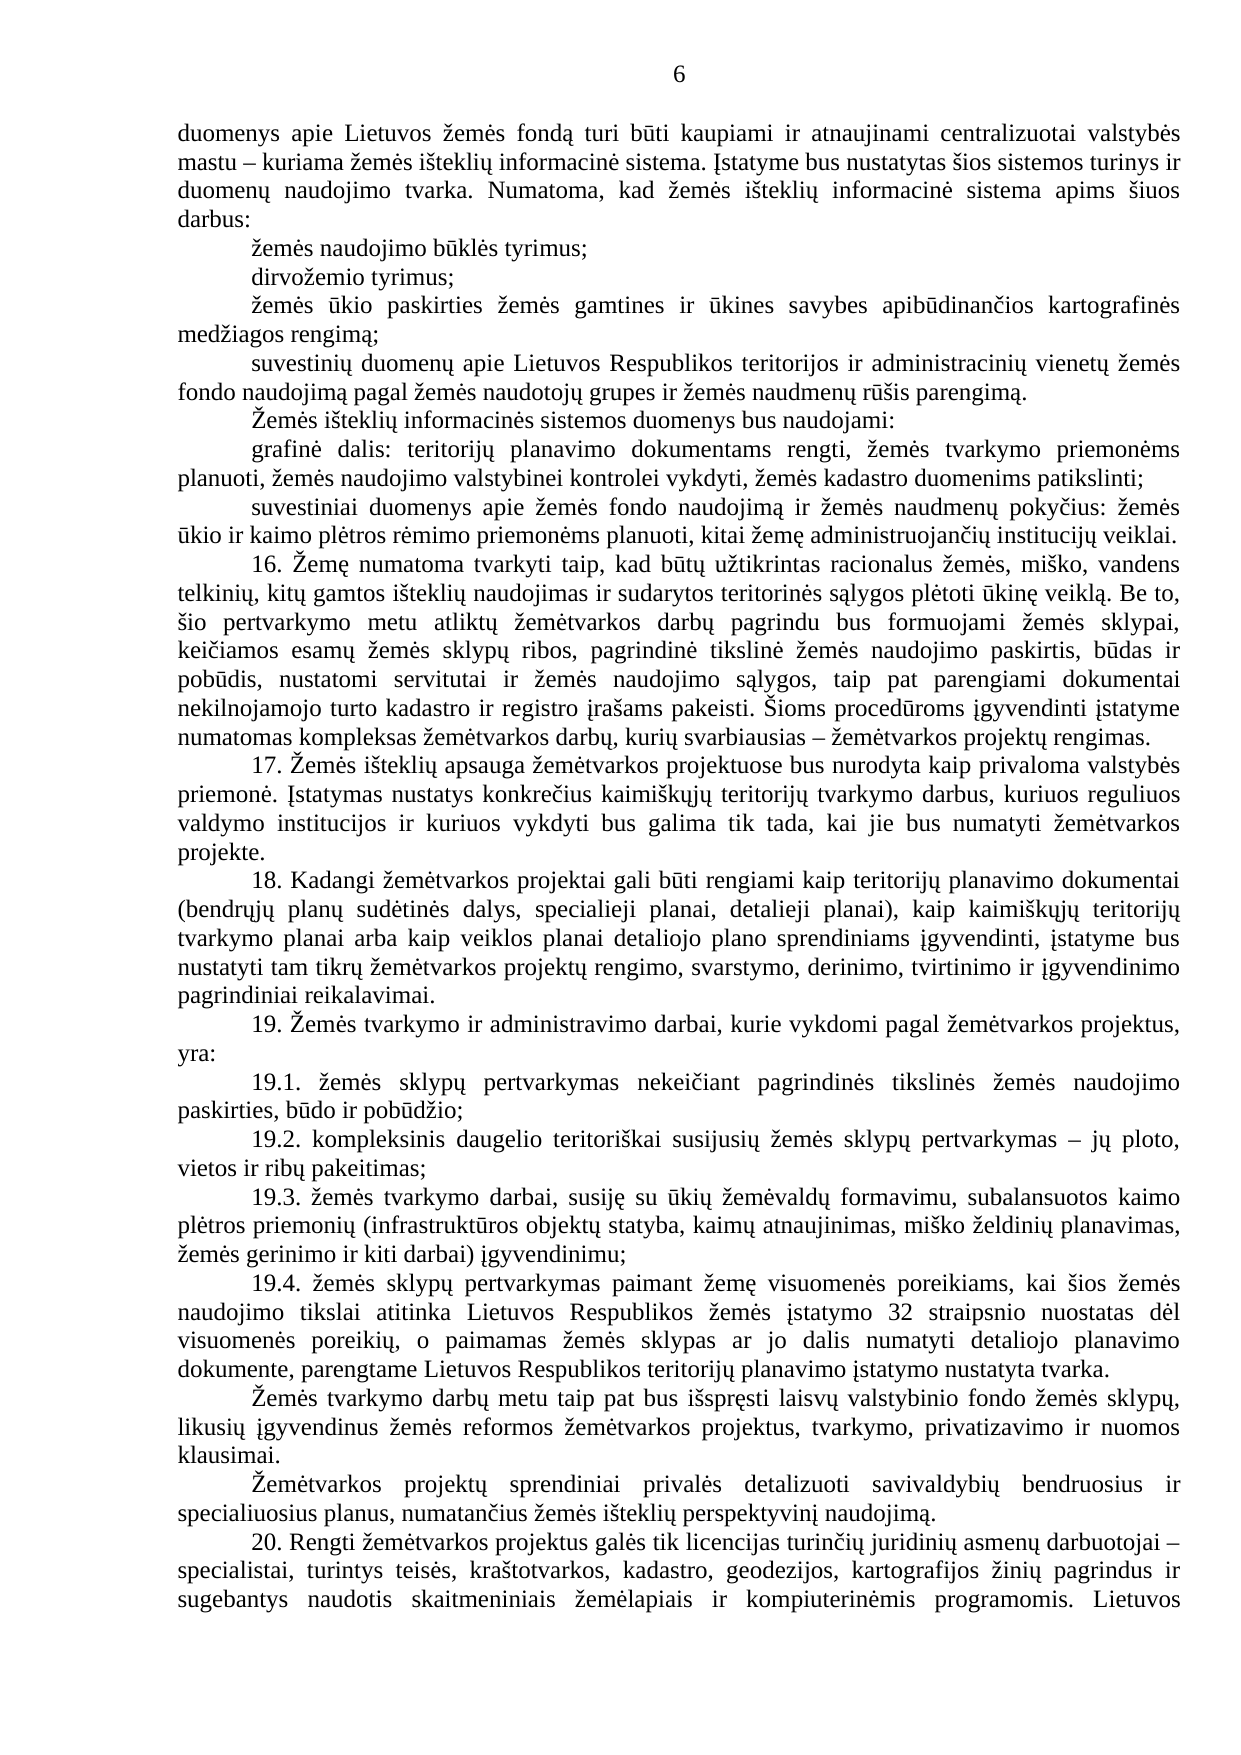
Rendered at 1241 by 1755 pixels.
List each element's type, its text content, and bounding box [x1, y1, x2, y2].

text Žemės išteklių informacinės sistemos duomenys bus naudojami: [177, 406, 1181, 434]
text 20. Rengti žemėtvarkos projektus galės tik licencijas turinčių juridinių asmenų darbuotojai – specialistai, turintys teisės, kraštotvarkos, kadastro, geodezijos, kartografijos žinių pagrindus ir sugebantys naudotis skaitmeniniais žemėlapiais ir kompiuterinėmis programomis. Lietuvos [177, 1527, 1181, 1613]
text 16. Žemę numatoma tvarkyti taip, kad būtų užtikrintas racionalus žemės, miško, vandens telkinių, kitų gamtos išteklių naudojimas ir sudarytos teritorinės sąlygos plėtoti ūkinę veiklą. Be to, šio pertvarkymo metu atliktų žemėtvarkos darbų pagrindu bus formuojami žemės sklypai, keičiamos esamų žemės sklypų ribos, pagrindinė tikslinė žemės naudojimo paskirtis, būdas ir pobūdis, nustatomi servitutai ir žemės naudojimo sąlygos, taip pat parengiami dokumentai nekilnojamojo turto kadastro ir registro įrašams pakeisti. Šioms procedūroms įgyvendinti įstatyme numatomas kompleksas žemėtvarkos darbų, kurių svarbiausias – žemėtvarkos projektų rengimas. [177, 549, 1181, 751]
text Žemėtvarkos projektų sprendiniai privalės detalizuoti savivaldybių bendruosius ir specialiuosius planus, numatančius žemės išteklių perspektyvinį naudojimą. [177, 1469, 1181, 1527]
text Žemės tvarkymo darbų metu taip pat bus išspręsti laisvų valstybinio fondo žemės sklypų, likusių įgyvendinus žemės reformos žemėtvarkos projektus, tvarkymo, privatizavimo ir nuomos klausimai. [177, 1383, 1181, 1469]
text 19. Žemės tvarkymo ir administravimo darbai, kurie vykdomi pagal žemėtvarkos projektus, yra: [177, 1009, 1181, 1067]
text žemės naudojimo būklės tyrimus; [177, 233, 1181, 262]
text 19.2. kompleksinis daugelio teritoriškai susijusių žemės sklypų pertvarkymas – jų ploto, vietos ir ribų pakeitimas; [177, 1124, 1181, 1182]
text 19.4. žemės sklypų pertvarkymas paimant žemę visuomenės poreikiams, kai šios žemės naudojimo tikslai atitinka Lietuvos Respublikos žemės įstatymo 32 straipsnio nuostatas dėl visuomenės poreikių, o paimamas žemės sklypas ar jo dalis numatyti detaliojo planavimo dokumente, parengtame Lietuvos Respublikos teritorijų planavimo įstatymo nustatyta tvarka. [177, 1268, 1181, 1383]
text dirvožemio tyrimus; [177, 262, 1181, 291]
text grafinė dalis: teritorijų planavimo dokumentams rengti, žemės tvarkymo priemonėms planuoti, žemės naudojimo valstybinei kontrolei vykdyti, žemės kadastro duomenims patikslinti; [177, 434, 1181, 492]
text 19.1. žemės sklypų pertvarkymas nekeičiant pagrindinės tikslinės žemės naudojimo paskirties, būdo ir pobūdžio; [177, 1067, 1181, 1124]
text žemės ūkio paskirties žemės gamtines ir ūkines savybes apibūdinančios kartografinės medžiagos rengimą; [177, 291, 1181, 348]
text suvestiniai duomenys apie žemės fondo naudojimą ir žemės naudmenų pokyčius: žemės ūkio ir kaimo plėtros rėmimo priemonėms planuoti, kitai žemę administruojančių institucijų veiklai. [177, 492, 1181, 549]
text 19.3. žemės tvarkymo darbai, susiję su ūkių žemėvaldų formavimu, subalansuotos kaimo plėtros priemonių (infrastruktūros objektų statyba, kaimų atnaujinimas, miško želdinių planavimas, žemės gerinimo ir kiti darbai) įgyvendinimu; [177, 1182, 1181, 1268]
text suvestinių duomenų apie Lietuvos Respublikos teritorijos ir administracinių vienetų žemės fondo naudojimą pagal žemės naudotojų grupes ir žemės naudmenų rūšis parengimą. [177, 348, 1181, 406]
text duomenys apie Lietuvos žemės fondą turi būti kaupiami ir atnaujinami centralizuotai valstybės mastu – kuriama žemės išteklių informacinė sistema. Įstatyme bus nustatytas šios sistemos turinys ir duomenų naudojimo tvarka. Numatoma, kad žemės išteklių informacinė sistema apims šiuos darbus: [177, 118, 1181, 233]
text 17. Žemės išteklių apsauga žemėtvarkos projektuose bus nurodyta kaip privaloma valstybės priemonė. Įstatymas nustatys konkrečius kaimiškųjų teritorijų tvarkymo darbus, kuriuos reguliuos valdymo institucijos ir kuriuos vykdyti bus galima tik tada, kai jie bus numatyti žemėtvarkos projekte. [177, 751, 1181, 866]
text 18. Kadangi žemėtvarkos projektai gali būti rengiami kaip teritorijų planavimo dokumentai (bendrųjų planų sudėtinės dalys, specialieji planai, detalieji planai), kaip kaimiškųjų teritorijų tvarkymo planai arba kaip veiklos planai detaliojo plano sprendiniams įgyvendinti, įstatyme bus nustatyti tam tikrų žemėtvarkos projektų rengimo, svarstymo, derinimo, tvirtinimo ir įgyvendinimo pagrindiniai reikalavimai. [177, 866, 1181, 1009]
